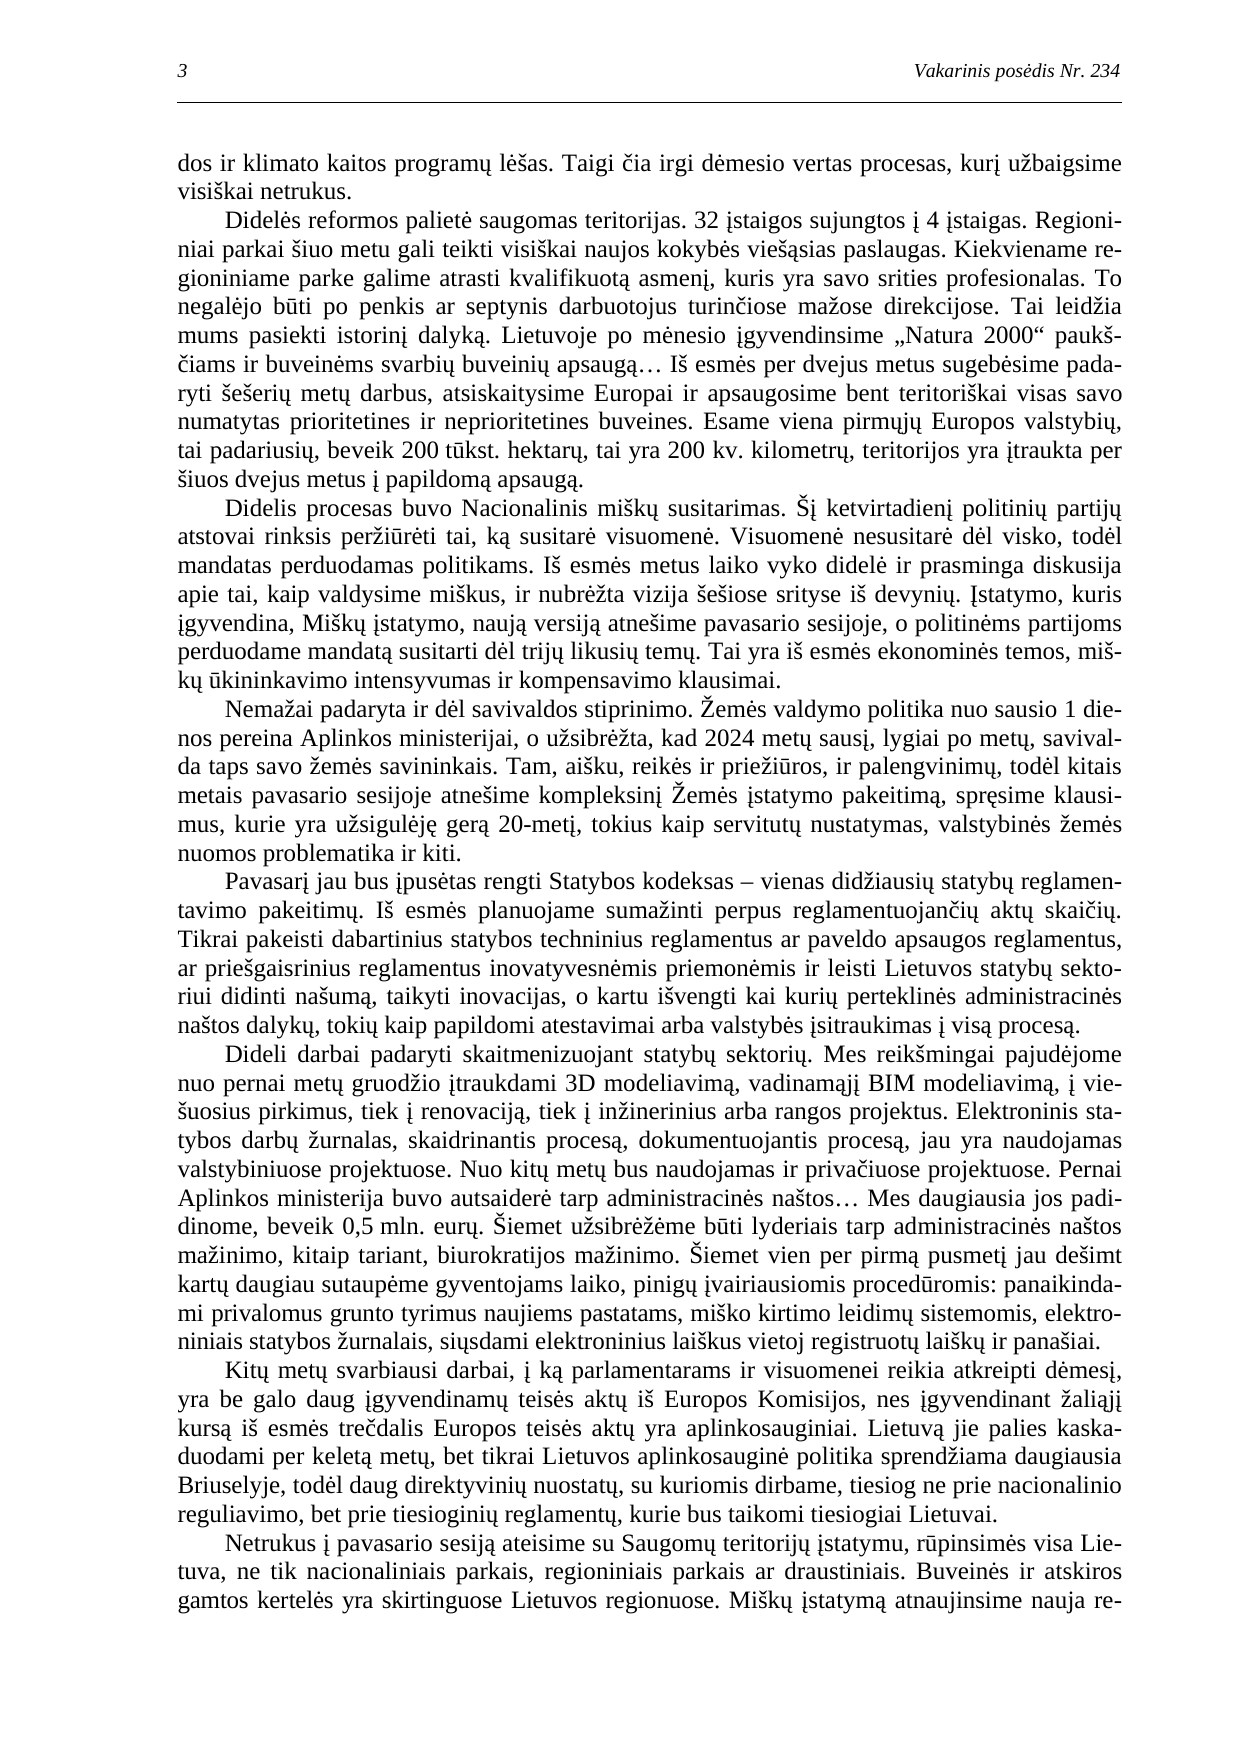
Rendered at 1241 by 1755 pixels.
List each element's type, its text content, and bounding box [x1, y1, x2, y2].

text Di­de­li dar­bai pa­da­ry­ti skait­me­ni­zuo­jant sta­ty­bų sek­to­rių. Mes reikš­min­gai pa­ju­dė­jo­me nuo per­nai me­tų gruo­džio įtrauk­da­mi 3D mo­de­lia­vi­mą, va­di­na­mą­jį BIM mo­de­lia­vi­mą, į vie­šuo­sius pir­ki­mus, tiek į re­no­va­ci­ją, tiek į in­ži­ne­ri­nius ar­ba ran­gos pro­jek­tus. Elek­tro­ni­nis sta­ty­bos dar­bų žur­na­las, skaid­ri­nan­tis pro­ce­są, do­ku­men­tuo­jan­tis pro­ce­są, jau yra nau­do­ja­mas val­s­ty­bi­niuo­se pro­jek­tuo­se. Nuo ki­tų me­tų bus nau­do­ja­mas ir pri­va­čiuo­se pro­jek­tuo­se. Per­nai Ap­lin­kos mi­nis­te­ri­ja bu­vo aut­sai­de­rė tarp ad­mi­nist­ra­ci­nės naš­tos… Mes dau­giau­sia jos pa­di­di­no­me, be­veik 0,5 mln. eu­rų. Šie­met už­si­brė­žė­me bū­ti ly­de­riais tarp ad­mi­nist­ra­ci­nės naš­tos ma­ži­ni­mo, ki­taip ta­riant, biu­ro­kratijos ma­ži­ni­mo. Šie­met vien per pir­mą pus­me­tį jau de­šimt kar­tų dau­giau su­tau­pė­me gy­ven­to­jams lai­ko, pi­ni­gų įvai­riau­sio­mis pro­ce­dū­ro­mis: pa­nai­kin­da­mi pri­va­lo­mus grun­to ty­ri­mus nau­jiems pa­sta­tams, miš­ko kir­ti­mo lei­di­mų sis­te­mo­mis, elek­tro­ni­niais sta­ty­bos žur­na­lais, siųs­da­mi elek­tro­ni­nius laiš­kus vie­toj re­gist­ruo­tų laiš­kų ir pa­na­šiai. [177, 1039, 1122, 1355]
text Ki­tų me­tų svar­biau­si dar­bai, į ką par­la­men­ta­rams ir vi­suo­me­nei rei­kia at­kreip­ti dė­me­sį, yra be ga­lo daug įgy­ven­di­na­mų tei­sės ak­tų iš Eu­ro­pos Ko­mi­si­jos, nes įgy­ven­di­nant ža­li­ą­jį kur­są iš es­mės treč­da­lis Eu­ro­pos tei­sės ak­tų yra ap­lin­ko­sau­gi­niai. Lie­tu­vą jie pa­lies kas­ka­duoda­mi per ke­le­tą me­tų, bet tik­rai Lie­tu­vos ap­lin­ko­sau­gi­nė po­li­ti­ka spren­džia­ma dau­giau­sia Briu­se­ly­je, to­dėl daug di­rek­ty­vi­nių nuo­sta­tų, su ku­rio­mis dir­ba­me, tie­siog ne prie na­cio­na­li­nio re­gu­lia­vi­mo, bet prie tie­sio­gi­nių reg­la­men­tų, ku­rie bus tai­ko­mi tie­sio­giai Lie­tu­vai. [177, 1355, 1122, 1528]
text Di­de­lės re­for­mos pa­lie­tė sau­go­mas te­ri­to­ri­jas. 32 įstai­gos su­jung­tos į 4 įstai­gas. Re­gio­ni­niai par­kai šiuo me­tu ga­li teik­ti vi­siš­kai nau­jos ko­ky­bės vie­šą­sias pa­slau­gas. Kiek­vie­na­me re­gio­ni­nia­me par­ke ga­li­me at­ras­ti kva­li­fi­kuo­tą as­me­nį, ku­ris yra sa­vo sri­ties pro­fe­sio­na­las. To ne­ga­lė­jo bū­ti po pen­kis ar sep­ty­nis dar­buo­to­jus tu­rin­čio­se ma­žo­se di­rek­ci­jo­se. Tai lei­džia mums pa­siek­ti is­to­ri­nį da­ly­ką. Lie­tu­vo­je po mė­ne­sio įgy­ven­din­si­me „Na­tu­ra 2000“ paukš­čiams ir buveinėms svar­bių bu­vei­nių ap­sau­gą… Iš es­mės per dve­jus me­tus su­ge­bė­si­me pa­da­ry­ti še­še­rių me­tų dar­bus, at­si­skai­ty­si­me Eu­ro­pai ir ap­sau­go­si­me bent te­ri­to­riš­kai vi­sas sa­vo nu­ma­ty­tas pri­ori­te­ti­nes ir ne­pri­ori­te­ti­nes bu­vei­nes. Esa­me vie­na pir­mų­jų Eu­ro­pos vals­ty­bių, tai pa­da­riu­sių, be­veik 200 tūkst. hek­ta­rų, tai yra 200 kv. ki­lo­met­rų, te­ri­to­ri­jos yra įtrauk­ta per šiuos dve­jus me­tus į pa­pil­do­mą ap­sau­gą. [177, 205, 1122, 493]
text Ne­ma­žai pa­da­ry­ta ir dėl sa­vi­val­dos stip­ri­ni­mo. Že­mės val­dy­mo po­li­ti­ka nuo sau­sio 1 die­nos per­ei­na Ap­lin­kos mi­nis­te­ri­jai, o už­si­brėž­ta, kad 2024 me­tų sau­sį, ly­giai po me­tų, sa­vi­val­da taps sa­vo že­mės sa­vi­nin­kais. Tam, aiš­ku, rei­kės ir prie­žiū­ros, ir pa­leng­vi­ni­mų, to­dėl ki­tais me­tais pa­va­sa­rio se­si­jo­je at­ne­ši­me kom­plek­si­nį Že­mės įsta­ty­mo pa­kei­ti­mą, sprę­si­me klau­si­mus, ku­rie yra už­si­gu­lė­ję ge­rą 20-me­tį, to­kius kaip ser­vi­tu­tų nu­sta­ty­mas, vals­ty­bi­nės že­mės nuo­mos pro­ble­ma­ti­ka ir ki­ti. [177, 694, 1122, 866]
text dos ir kli­ma­to kai­tos pro­gra­mų lė­šas. Tai­gi čia ir­gi dė­me­sio ver­tas pro­ce­sas, ku­rį už­baig­si­me vi­siš­kai ne­tru­kus. [177, 148, 1122, 205]
text Di­de­lis pro­ce­sas bu­vo Na­cio­na­li­nis miš­kų su­si­ta­ri­mas. Šį ket­vir­ta­die­nį po­li­ti­nių par­ti­jų at­sto­vai rink­sis per­žiū­rė­ti tai, ką su­si­ta­rė vi­suo­me­nė. Vi­suo­me­nė ne­su­si­ta­rė dėl vis­ko, to­dėl man­da­tas per­duo­da­mas po­li­ti­kams. Iš es­mės me­tus lai­ko vy­ko di­de­lė ir pras­min­ga dis­ku­si­ja apie tai, kaip val­dy­si­me miš­kus, ir nu­brėž­ta vi­zi­ja še­šio­se sri­ty­se iš de­vy­nių. Įsta­ty­mo, ku­ris įgy­ven­di­na, Miš­kų įsta­ty­mo, nau­ją ver­si­ją at­ne­ši­me pa­va­sa­rio se­si­jo­je, o po­li­ti­nėms par­ti­joms per­duo­da­me man­da­tą su­si­tar­ti dėl tri­jų li­ku­sių te­mų. Tai yra iš es­mės eko­no­mi­nės te­mos, miš­kų ūki­nin­ka­vi­mo in­ten­sy­vu­mas ir kom­pen­sa­vi­mo klau­si­mai. [177, 493, 1122, 694]
text Pa­va­sa­rį jau bus įpu­sė­tas reng­ti Sta­ty­bos ko­dek­sas – vie­nas di­džiau­sių sta­ty­bų reg­la­men­ta­vi­mo pa­kei­ti­mų. Iš es­mės pla­nuo­ja­me su­ma­žin­ti per­pus reg­la­men­tuo­jan­čių ak­tų skai­čių. Tik­rai pa­keis­ti da­bar­ti­nius sta­ty­bos tech­ni­nius reg­la­men­tus ar pa­vel­do ap­sau­gos reg­la­men­tus, ar prieš­gais­ri­nius reg­la­men­tus ino­va­ty­ves­nė­mis prie­mo­nė­mis ir leis­ti Lie­tu­vos sta­ty­bų sek­to­riui di­din­ti na­šu­mą, tai­ky­ti ino­va­ci­jas, o kar­tu iš­veng­ti kai ku­rių per­tek­li­nės ad­mi­nist­ra­ci­nės naš­tos da­ly­kų, to­kių kaip pa­pil­do­mi ates­ta­vi­mai ar­ba vals­ty­bės įsi­trau­ki­mas į vi­są pro­ce­są. [177, 866, 1122, 1039]
text Ne­tru­kus į pa­va­sa­rio se­si­ją at­ei­si­me su Sau­gomų te­ri­to­ri­jų įsta­ty­mu, rū­pin­si­mės vi­sa Lie­tu­va, ne tik na­cio­na­li­niais par­kais, re­gio­ni­niais par­kais ar draus­ti­niais. Bu­vei­nės ir at­ski­ros gam­tos ker­te­lės yra skir­tin­guo­se Lie­tu­vos re­gio­nuo­se. Miš­kų įsta­ty­mą at­nau­jin­si­me nau­ja re­ [177, 1528, 1122, 1614]
